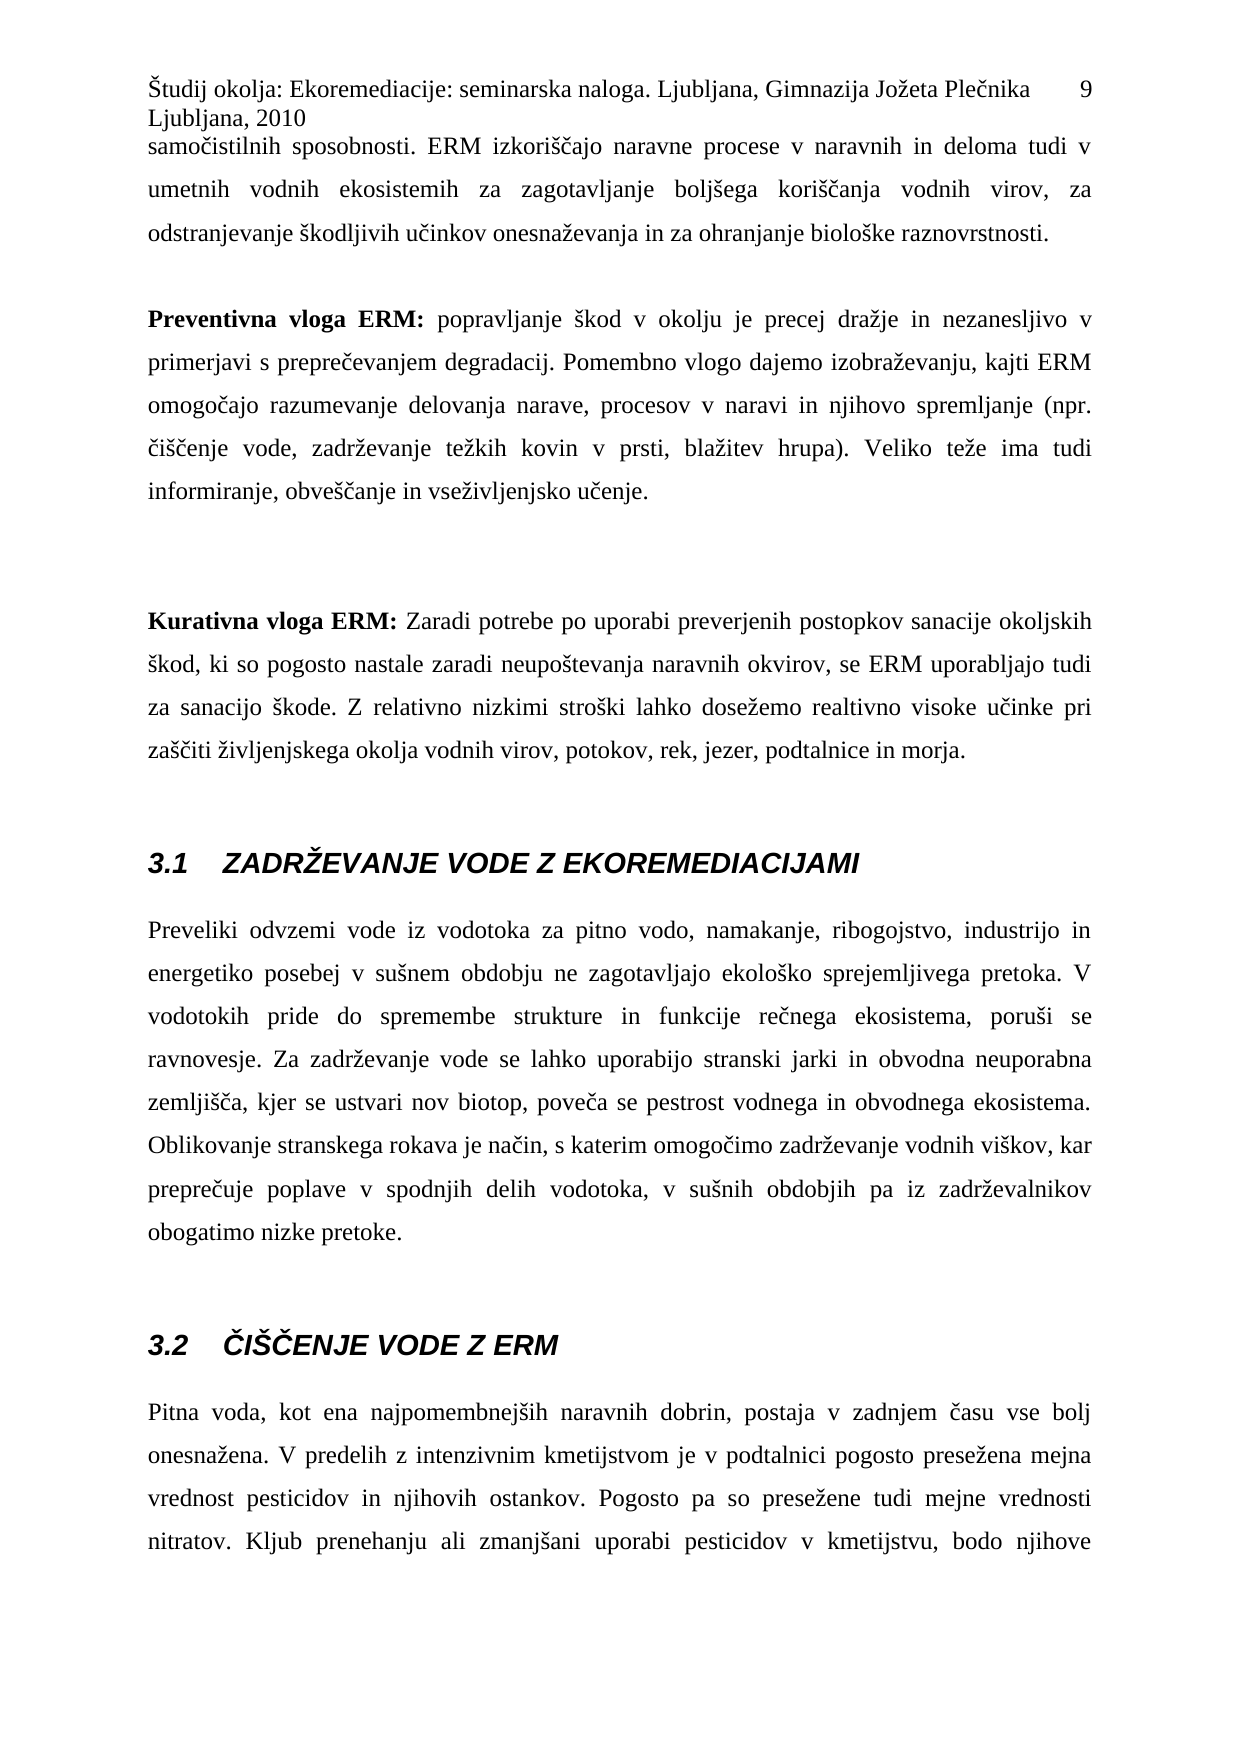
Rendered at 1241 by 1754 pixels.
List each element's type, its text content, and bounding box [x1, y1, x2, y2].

subtitle ZADRŽEVANJE VODE Z EKOREMEDIACIJAMI [148, 846, 1092, 880]
text Preveliki odvzemi vode iz vodotoka za pitno vodo, namakanje, ribogojstvo, industrijo in energetiko posebej v sušnem obdobju ne zagotavljajo ekološko sprejemljivega pretoka. V vodotokih pride do spremembe strukture in funkcije rečnega ekosistema, poruši se ravnovesje. Za zadrževanje vode se lahko uporabijo stranski jarki in obvodna neuporabna zemljišča, kjer se ustvari nov biotop, poveča se pestrost vodnega in obvodnega ekosistema. Oblikovanje stranskega rokava je način, s katerim omogočimo zadrževanje vodnih viškov, kar preprečuje poplave v spodnjih delih vodotoka, v sušnih obdobjih pa iz zadrževalnikov obogatimo nizke pretoke. [148, 915, 1092, 1246]
text Preventivna vloga ERM: popravljanje škod v okolju je precej dražje in nezanesljivo v primerjavi s preprečevanjem degradacij. Pomembno vlogo dajemo izobraževanju, kajti ERM omogočajo razumevanje delovanja narave, procesov v naravi in njihovo spremljanje (npr. čiščenje vode, zadrževanje težkih kovin v prsti, blažitev hrupa). Veliko teže ima tudi informiranje, obveščanje in vseživljenjsko učenje. [148, 304, 1092, 505]
subtitle ČIŠČENJE VODE Z ERM [148, 1328, 1092, 1362]
text samočistilnih sposobnosti. ERM izkoriščajo naravne procese v naravnih in deloma tudi v umetnih vodnih ekosistemih za zagotavljanje boljšega koriščanja vodnih virov, za odstranjevanje škodljivih učinkov onesnaževanja in za ohranjanje biološke raznovrstnosti. [148, 131, 1092, 246]
text Kurativna vloga ERM: Zaradi potrebe po uporabi preverjenih postopkov sanacije okoljskih škod, ki so pogosto nastale zaradi neupoštevanja naravnih okvirov, se ERM uporabljajo tudi za sanacijo škode. Z relativno nizkimi stroški lahko dosežemo realtivno visoke učinke pri zaščiti življenjskega okolja vodnih virov, potokov, rek, jezer, podtalnice in morja. [148, 606, 1092, 764]
text Pitna voda, kot ena najpomembnejših naravnih dobrin, postaja v zadnjem času vse bolj onesnažena. V predelih z intenzivnim kmetijstvom je v podtalnici pogosto presežena mejna vrednost pesticidov in njihovih ostankov. Pogosto pa so presežene tudi mejne vrednosti nitratov. Kljub prenehanju ali zmanjšani uporabi pesticidov v kmetijstvu, bodo njihove [148, 1397, 1092, 1555]
